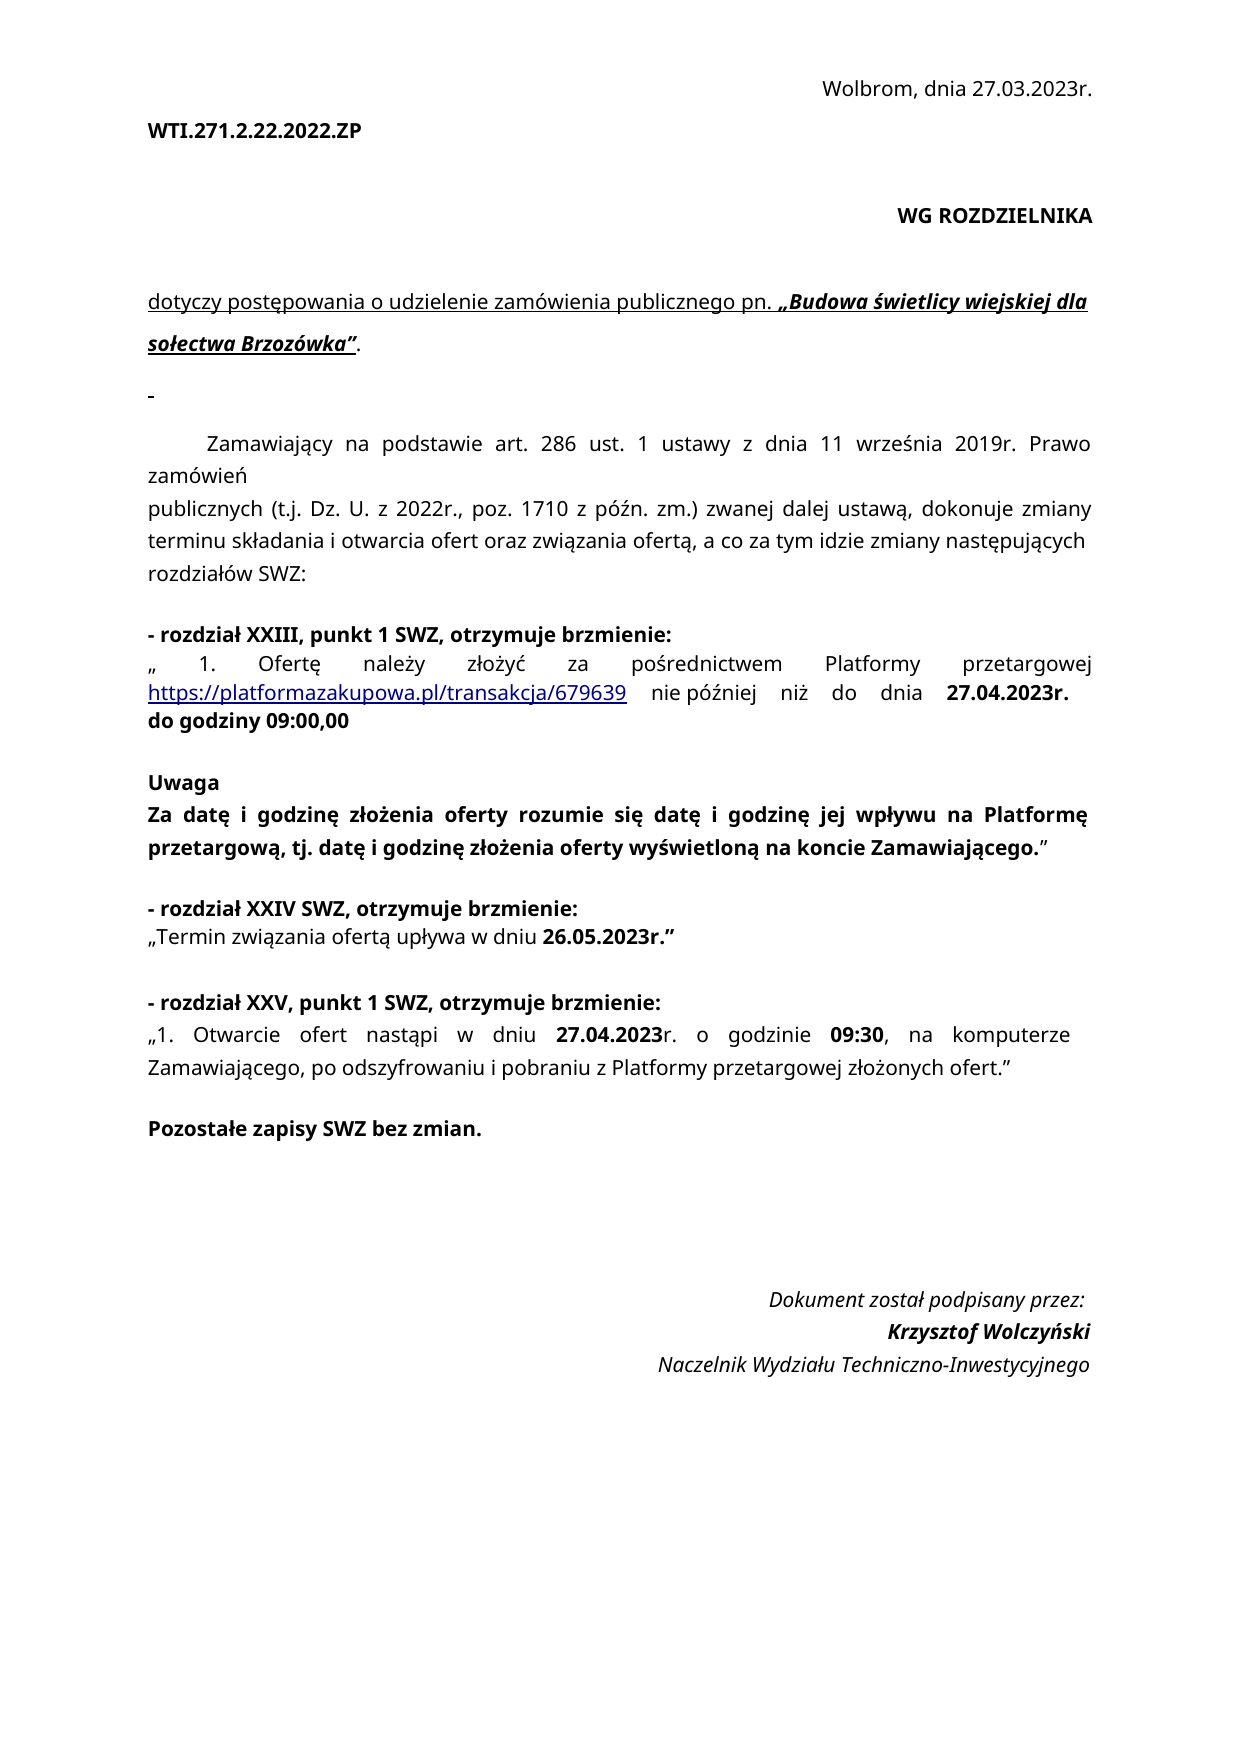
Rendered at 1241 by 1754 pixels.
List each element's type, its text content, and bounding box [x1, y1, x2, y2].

text „Termin związania ofertą upływa w dniu 26.05.2023r.” [148, 922, 1093, 951]
text Naczelnik Wydziału Techniczno-Inwestycyjnego [148, 1350, 1093, 1378]
text Za datę i godzinę złożenia oferty rozumie się datę i godzinę jej wpływu na Platformę przetargową, tj. datę i godzinę złożenia oferty wyświetloną na koncie Zamawiającego.” [148, 800, 1090, 861]
text - rozdział XXIV SWZ, otrzymuje brzmienie: [148, 894, 1093, 922]
subtitle Wolbrom, dnia 27.03.2023r. [148, 74, 1093, 102]
text dotyczy postępowania o udzielenie zamówienia publicznego pn. „Budowa świetlicy wiejskiej dla sołectwa Brzozówka”. [148, 244, 1090, 358]
text Dokument został podpisany przez: Krzysztof Wolczyński [148, 1285, 1093, 1346]
text Uwaga [148, 735, 1090, 796]
text „1. Otwarcie ofert nastąpi w dniu 27.04.2023r. o godzinie 09:30, na komputerze Zamawiającego, po odszyfrowaniu i pobraniu z Platformy przetargowej złożonych ofert.” [148, 1020, 1090, 1081]
text - rozdział XXIII, punkt 1 SWZ, otrzymuje brzmienie: [148, 620, 1093, 649]
list WTI.271.2.22.2022.ZP [148, 116, 1093, 145]
text Zamawiający na podstawie art. 286 ust. 1 ustawy z dnia 11 września 2019r. Prawo zamówień publicznych (t.j. Dz. U. z 2022r., poz. 1710 z późn. zm.) zwanej dalej ustawą, dokonuje zmiany terminu składania i otwarcia ofert oraz związania ofertą, a co za tym idzie zmiany następujących rozdziałów SWZ: [148, 429, 1093, 588]
list WG ROZDZIELNIKA [148, 202, 1093, 230]
text Pozostałe zapisy SWZ bez zmian. [148, 1114, 1093, 1142]
list „ 1. Ofertę należy złożyć za pośrednictwem Platformy przetargowej https://platformazakupowa.pl/transakcja/679639 nie później niż do dnia 27.04.2023r. do godziny 09:00,00 [148, 649, 1093, 735]
text - rozdział XXV, punkt 1 SWZ, otrzymuje brzmienie: [148, 988, 1093, 1016]
